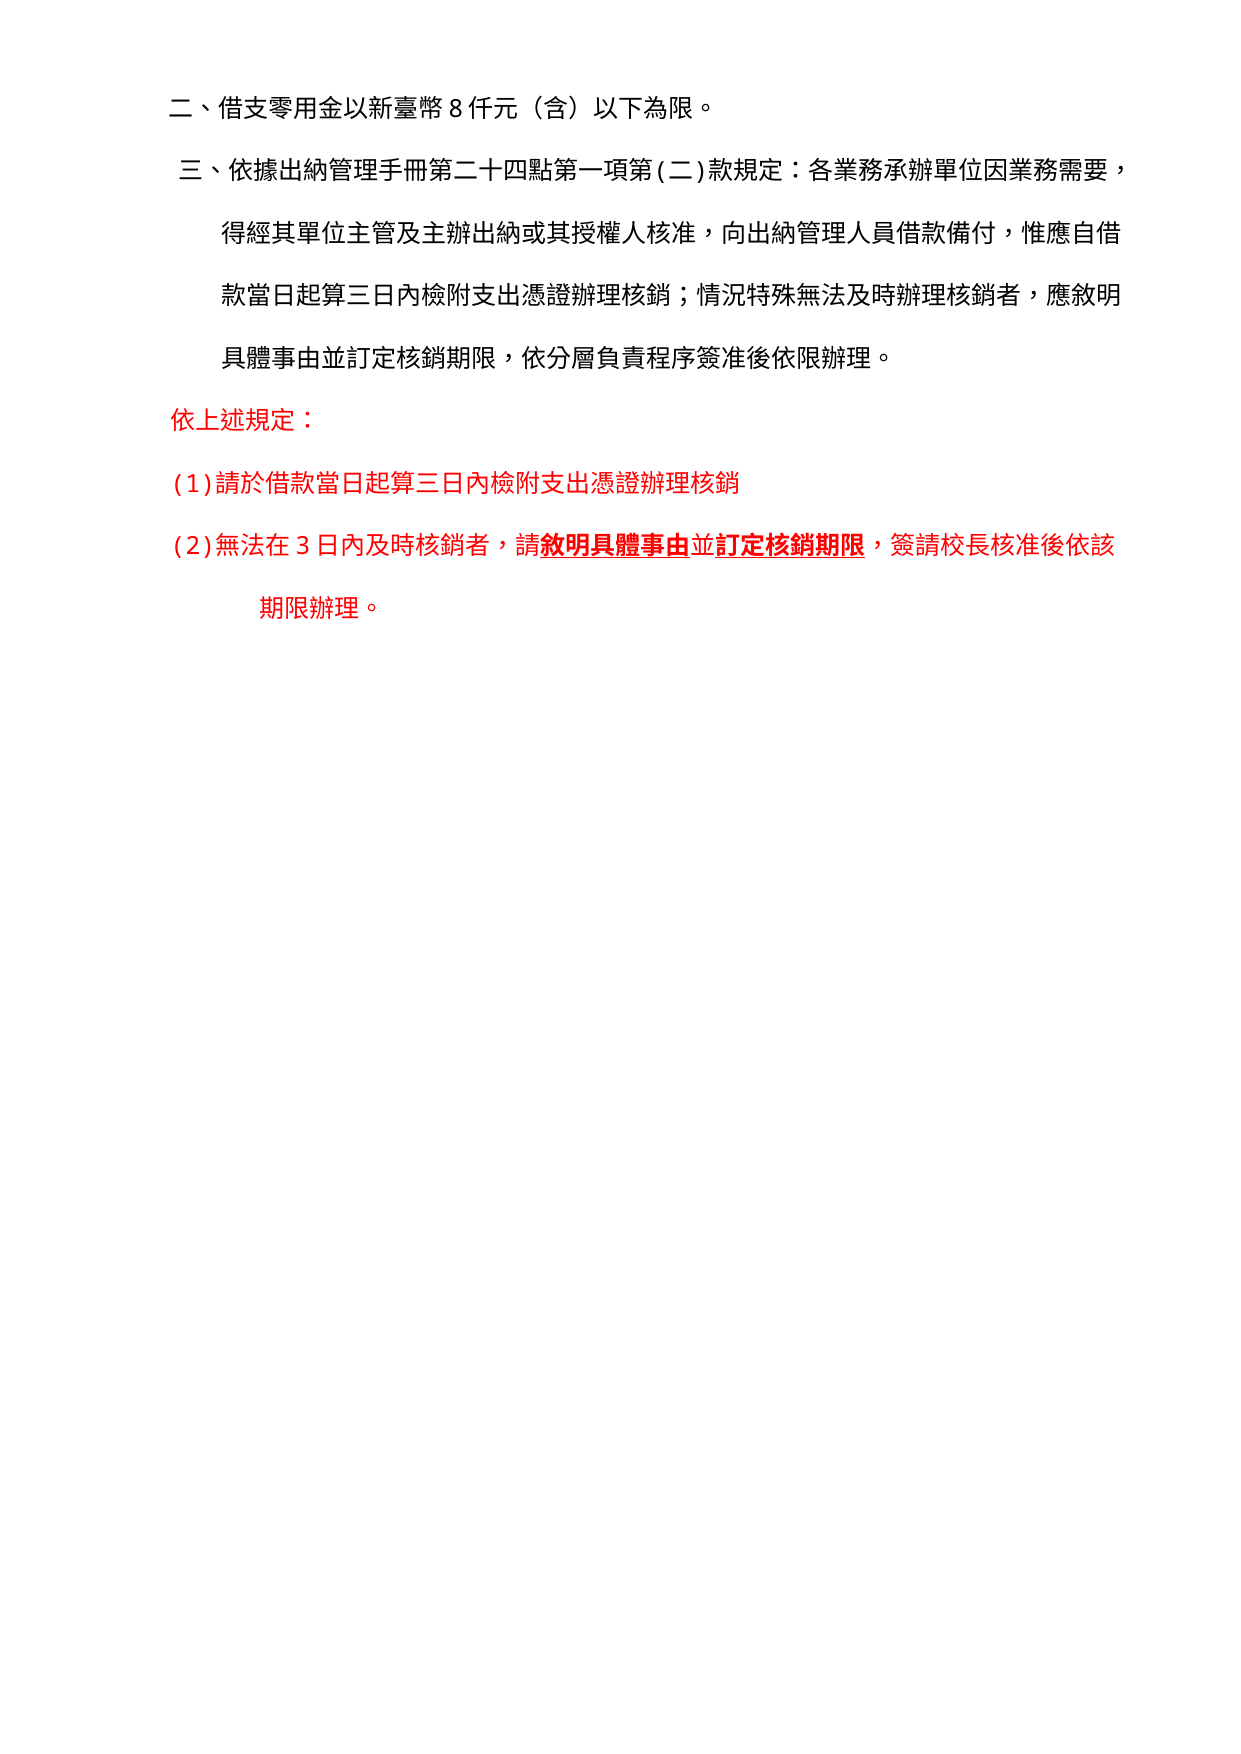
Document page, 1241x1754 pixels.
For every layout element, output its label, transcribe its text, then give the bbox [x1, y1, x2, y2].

text 依上述規定： [118, 377, 1122, 439]
text (2)無法在3日內及時核銷者，請敘明具體事由並訂定核銷期限，簽請校長核准後依該期限辦理。 [118, 502, 1122, 627]
text 二、借支零用金以新臺幣8仟元（含）以下為限。 [118, 64, 1122, 127]
text (1)請於借款當日起算三日內檢附支出憑證辦理核銷 [118, 439, 1122, 502]
text 三、依據出納管理手冊第二十四點第一項第(二)款規定：各業務承辦單位因業務需要，得經其單位主管及主辦出納或其授權人核准，向出納管理人員借款備付，惟應自借款當日起算三日內檢附支出憑證辦理核銷；情況特殊無法及時辦理核銷者，應敘明具體事由並訂定核銷期限，依分層負責程序簽准後依限辦理。 [118, 127, 1122, 377]
